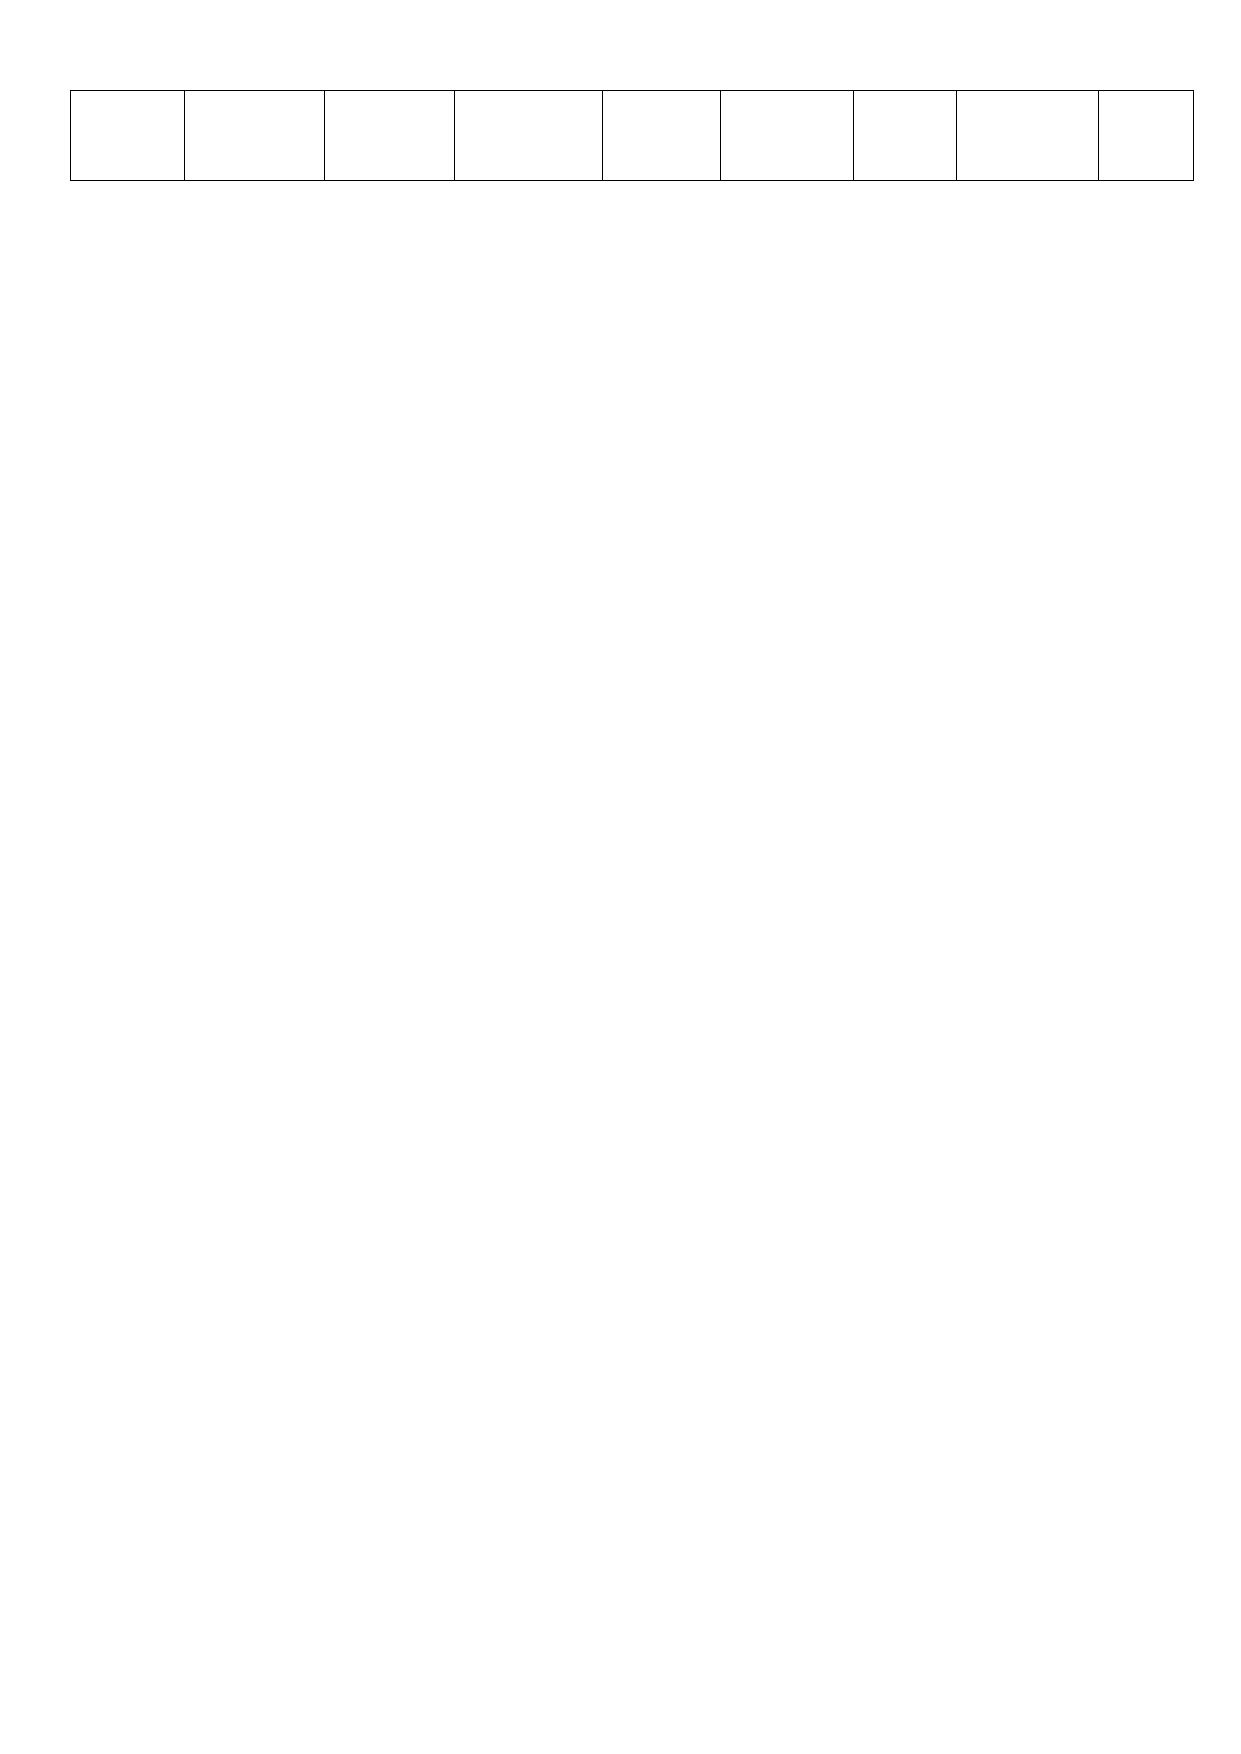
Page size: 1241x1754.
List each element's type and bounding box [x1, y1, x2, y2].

table_cell [71, 91, 184, 180]
table_cell [957, 91, 1098, 180]
table_cell [185, 91, 324, 180]
table_cell [455, 91, 602, 180]
table_cell [1099, 91, 1193, 180]
table_cell [325, 91, 454, 180]
table_cell [854, 91, 956, 180]
table_cell [721, 91, 853, 180]
table_cell [603, 91, 720, 180]
